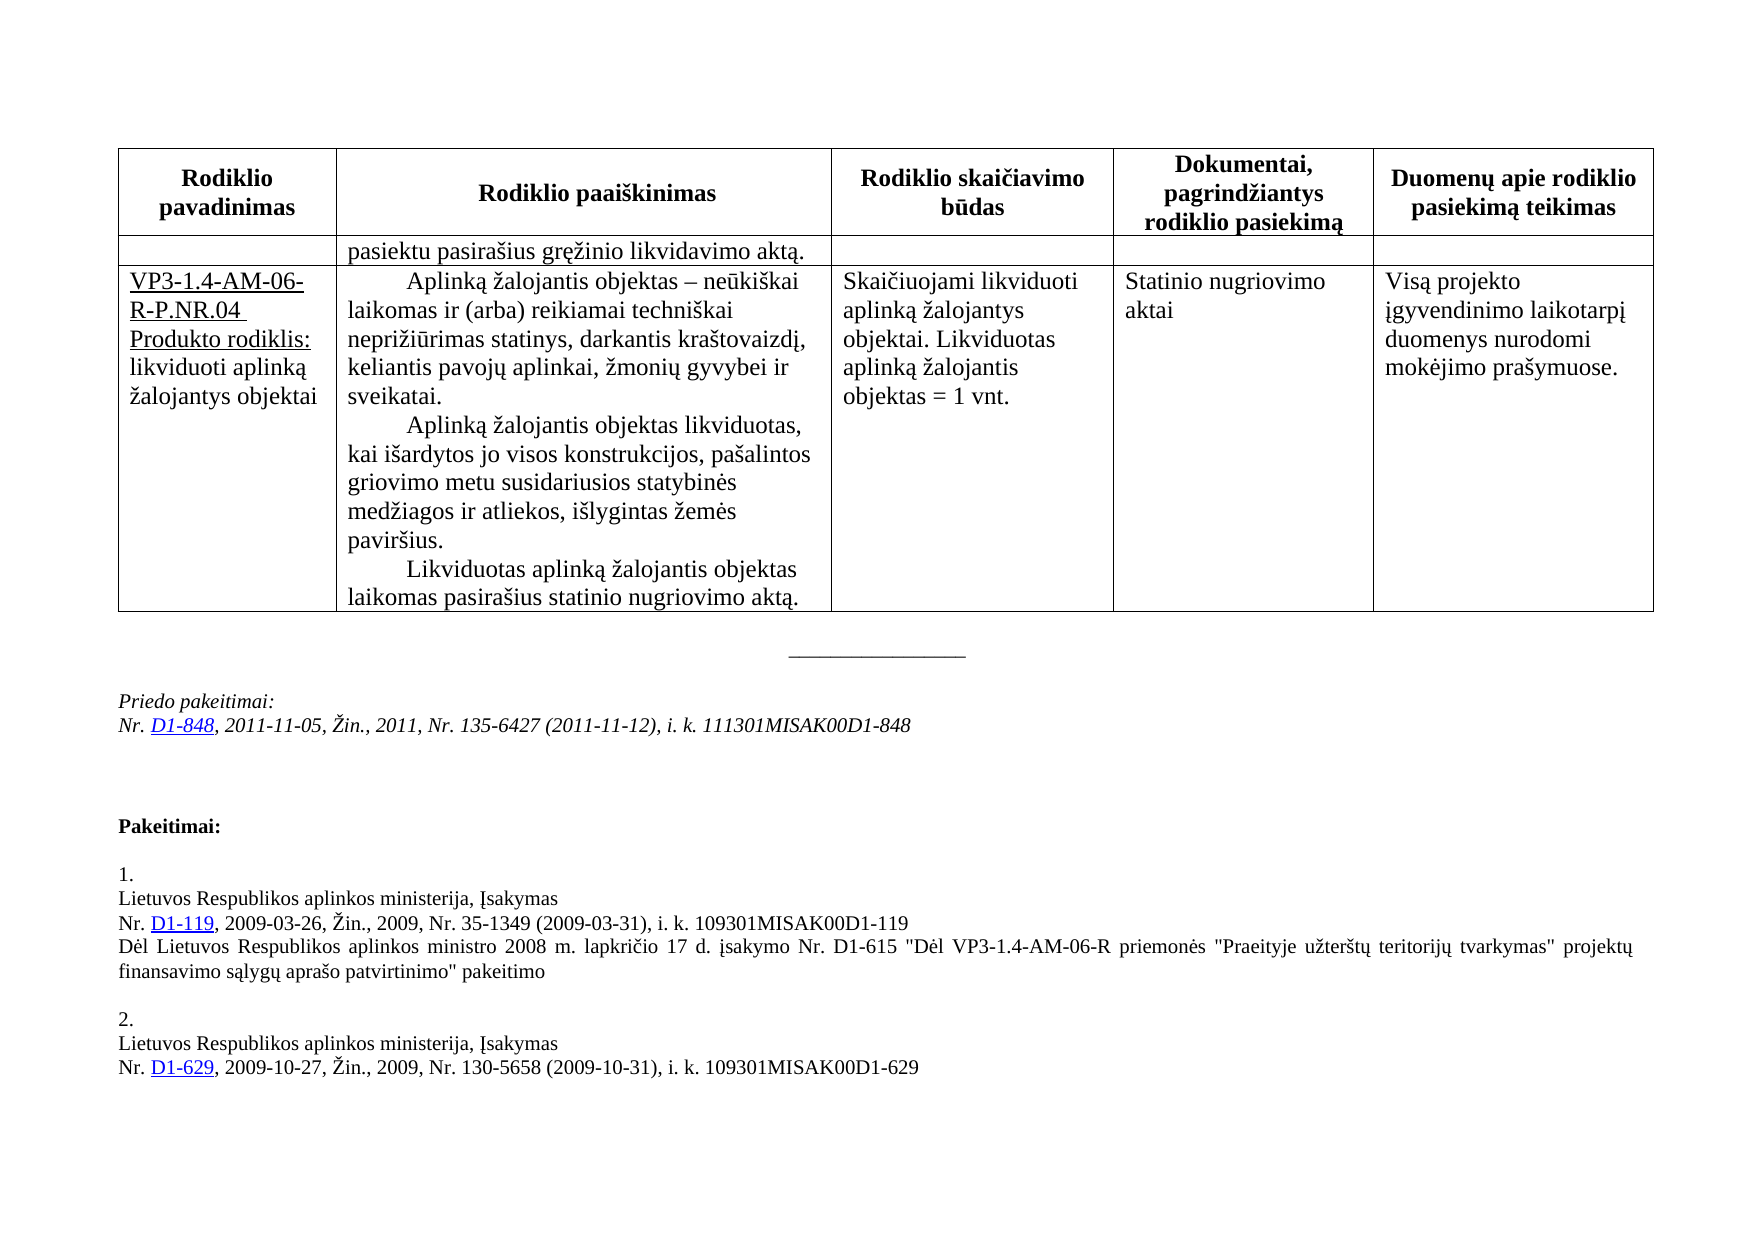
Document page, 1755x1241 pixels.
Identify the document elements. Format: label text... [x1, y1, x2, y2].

text Nr. D1-629, 2009-10-27, Žin., 2009, Nr. 130-5658 (2009-10-31), i. k. 109301MISAK00D1-629 [118, 1055, 1636, 1079]
table_cell Visą projekto įgyvendinimo laikotarpį duomenys nurodomi mokėjimo prašymuose. [1374, 266, 1653, 611]
table_cell Statinio nugriovimo aktai [1114, 266, 1373, 611]
table_cell pasiektu pasirašius gręžinio likvidavimo aktą. [337, 236, 831, 265]
table_header Duomenų apie rodiklio pasiekimą teikimas [1374, 149, 1653, 235]
table_header Dokumentai, pagrindžiantys rodiklio pasiekimą [1114, 149, 1373, 235]
table_cell VP3-1.4-AM-06-R-P.NR.04 Produkto rodiklis: likviduoti aplinką žalojantys objektai [119, 266, 336, 611]
text Priedo pakeitimai: [118, 689, 1636, 713]
table_cell [1374, 236, 1653, 265]
table_header Rodiklio pavadinimas [119, 149, 336, 235]
table_header Rodiklio skaičiavimo būdas [832, 149, 1113, 235]
table_cell Skaičiuojami likviduoti aplinką žalojantys objektai. Likviduotas aplinką žalojantis objektas = 1 vnt. [832, 266, 1113, 611]
table_cell Aplinką žalojantis objektas – neūkiškai laikomas ir (arba) reikiamai techniškai neprižiūrimas statinys, darkantis kraštovaizdį, keliantis pavojų aplinkai, žmonių gyvybei ir sveikatai. Aplinką žalojantis objektas likviduotas, kai išardytos jo visos konstrukcijos, pašalintos griovimo metu susidariusios statybinės medžiagos ir atliekos, išlygintas žemės paviršius. Likviduotas aplinką žalojantis objektas laikomas pasirašius statinio nugriovimo aktą. [337, 266, 831, 611]
text Lietuvos Respublikos aplinkos ministerija, Įsakymas [118, 1031, 1636, 1055]
text 2. [118, 1007, 1636, 1031]
text Nr. D1-119, 2009-03-26, Žin., 2009, Nr. 35-1349 (2009-03-31), i. k. 109301MISAK00D1-119 [118, 910, 1636, 934]
text Nr. D1-848, 2011-11-05, Žin., 2011, Nr. 135-6427 (2011-11-12), i. k. 111301MISAK00D1-848 [118, 713, 1636, 737]
table_cell [1114, 236, 1373, 265]
table_cell [119, 236, 336, 265]
text _________________ [118, 636, 1636, 660]
text Dėl Lietuvos Respublikos aplinkos ministro 2008 m. lapkričio 17 d. įsakymo Nr. D1-615 "Dėl VP3-1.4-AM-06-R priemonės "Praeityje užterštų teritorijų tvarkymas" projektų finansavimo sąlygų aprašo patvirtinimo" pakeitimo [118, 934, 1636, 983]
text Pakeitimai: [118, 814, 1636, 838]
table_cell [832, 236, 1113, 265]
table_header Rodiklio paaiškinimas [337, 149, 831, 235]
text 1. [118, 862, 1636, 886]
text Lietuvos Respublikos aplinkos ministerija, Įsakymas [118, 886, 1636, 910]
